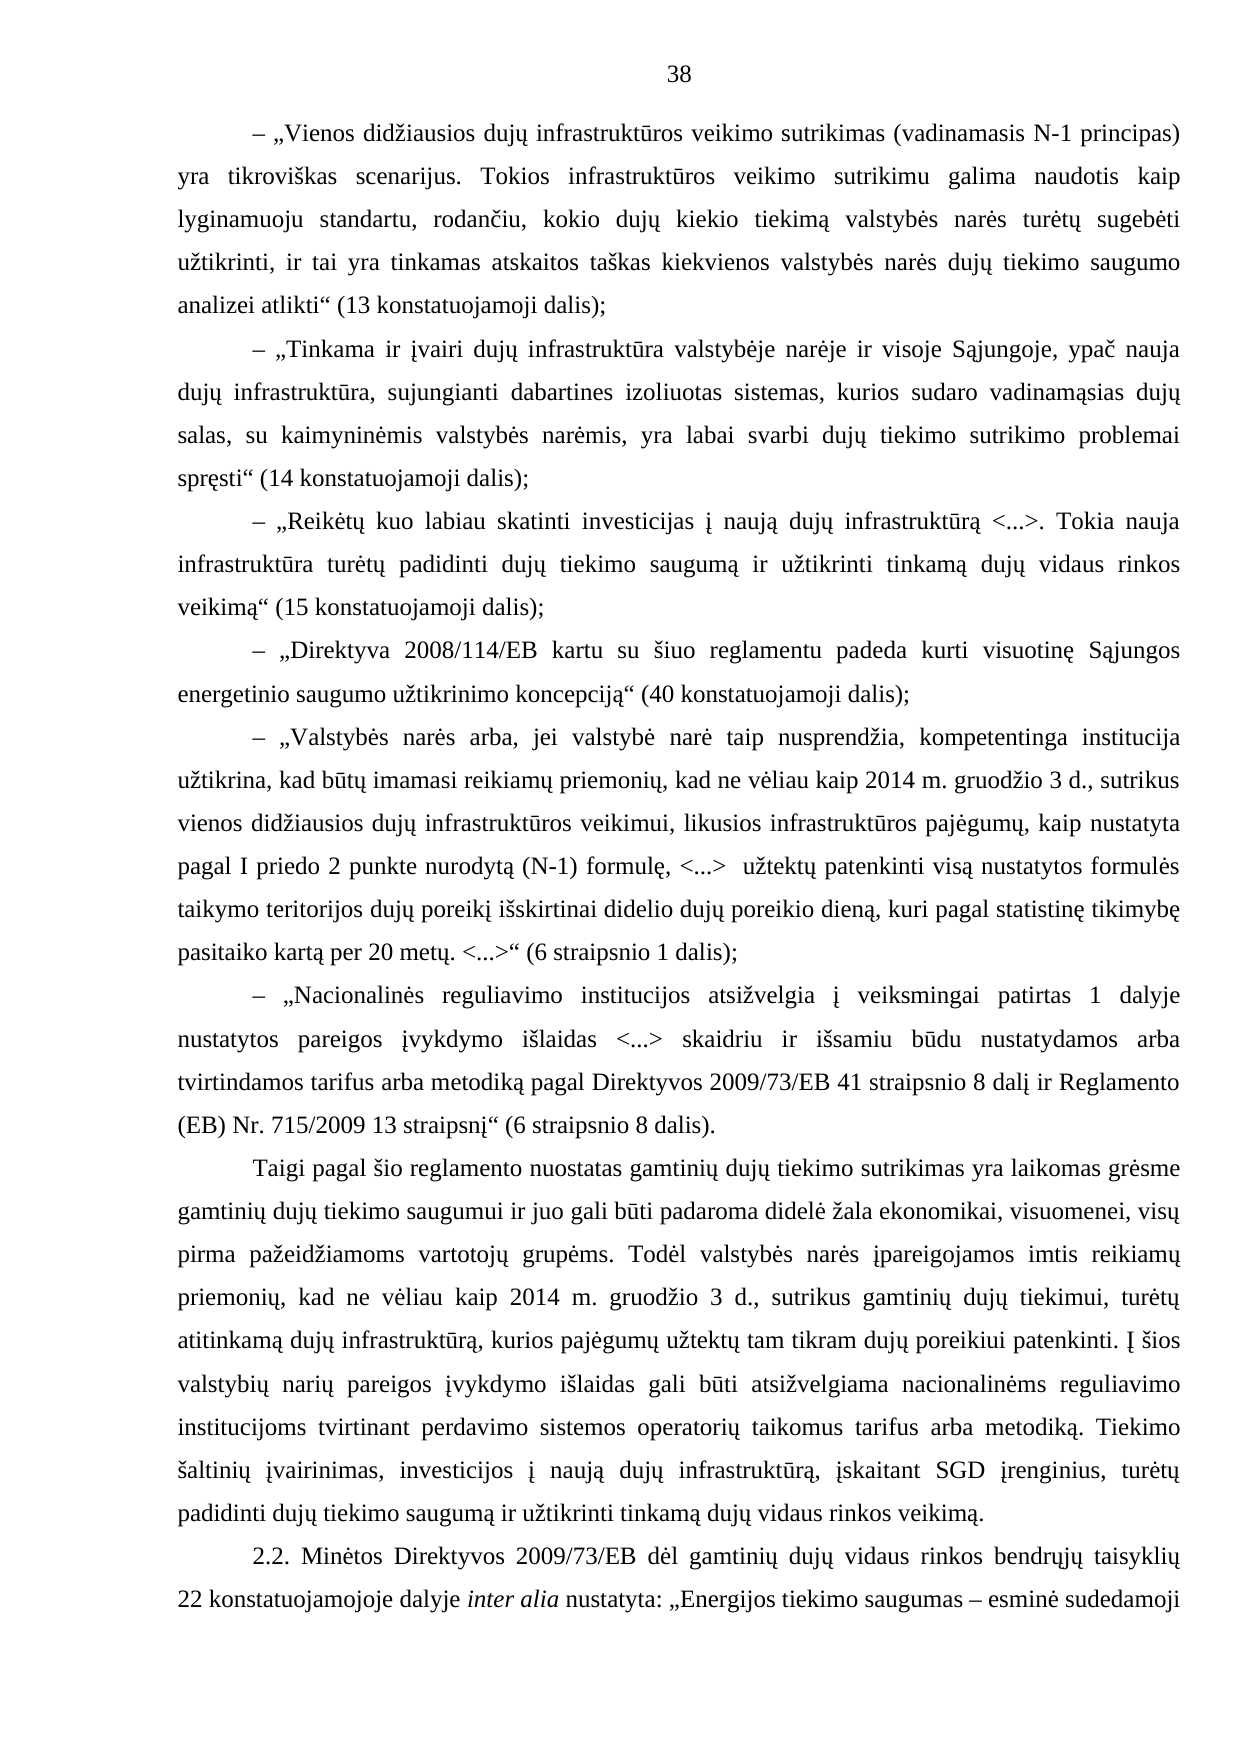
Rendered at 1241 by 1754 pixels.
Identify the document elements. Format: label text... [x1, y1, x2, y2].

text Taigi pagal šio reglamento nuostatas gamtinių dujų tiekimo sutrikimas yra laikomas grėsme gamtinių dujų tiekimo saugumui ir juo gali būti padaroma didelė žala ekonomikai, visuomenei, visų pirma pažeidžiamoms vartotojų grupėms. Todėl valstybės narės įpareigojamos imtis reikiamų priemonių, kad ne vėliau kaip 2014 m. gruodžio 3 d., sutrikus gamtinių dujų tiekimui, turėtų atitinkamą dujų infrastruktūrą, kurios pajėgumų užtektų tam tikram dujų poreikiui patenkinti. Į šios valstybių narių pareigos įvykdymo išlaidas gali būti atsižvelgiama nacionalinėms reguliavimo institucijoms tvirtinant perdavimo sistemos operatorių taikomus tarifus arba metodiką. Tiekimo šaltinių įvairinimas, investicijos į naują dujų infrastruktūrą, įskaitant SGD įrenginius, turėtų padidinti dujų tiekimo saugumą ir užtikrinti tinkamą dujų vidaus rinkos veikimą. [177, 1153, 1181, 1527]
text – „Tinkama ir įvairi dujų infrastruktūra valstybėje narėje ir visoje Sąjungoje, ypač nauja dujų infrastruktūra, sujungianti dabartines izoliuotas sistemas, kurios sudaro vadinamąsias dujų salas, su kaimyninėmis valstybės narėmis, yra labai svarbi dujų tiekimo sutrikimo problemai spręsti“ (14 konstatuojamoji dalis); [177, 334, 1181, 492]
text – „Nacionalinės reguliavimo institucijos atsižvelgia į veiksmingai patirtas 1 dalyje nustatytos pareigos įvykdymo išlaidas <...> skaidriu ir išsamiu būdu nustatydamos arba tvirtindamos tarifus arba metodiką pagal Direktyvos 2009/73/EB 41 straipsnio 8 dalį ir Reglamento (EB) Nr. 715/2009 13 straipsnį“ (6 straipsnio 8 dalis). [177, 981, 1181, 1139]
text – „Reikėtų kuo labiau skatinti investicijas į naują dujų infrastruktūrą <...>. Tokia nauja infrastruktūra turėtų padidinti dujų tiekimo saugumą ir užtikrinti tinkamą dujų vidaus rinkos veikimą“ (15 konstatuojamoji dalis); [177, 506, 1181, 621]
text – „Vienos didžiausios dujų infrastruktūros veikimo sutrikimas (vadinamasis N-1 principas) yra tikroviškas scenarijus. Tokios infrastruktūros veikimo sutrikimu galima naudotis kaip lyginamuoju standartu, rodančiu, kokio dujų kiekio tiekimą valstybės narės turėtų sugebėti užtikrinti, ir tai yra tinkamas atskaitos taškas kiekvienos valstybės narės dujų tiekimo saugumo analizei atlikti“ (13 konstatuojamoji dalis); [177, 118, 1181, 319]
text – „Direktyva 2008/114/EB kartu su šiuo reglamentu padeda kurti visuotinę Sąjungos energetinio saugumo užtikrinimo koncepciją“ (40 konstatuojamoji dalis); [177, 636, 1181, 707]
text 2.2. Minėtos Direktyvos 2009/73/EB dėl gamtinių dujų vidaus rinkos bendrųjų taisyklių 22 konstatuojamojoje dalyje inter alia nustatyta: „Energijos tiekimo saugumas – esminė sudedamoji [177, 1541, 1181, 1613]
text – „Valstybės narės arba, jei valstybė narė taip nusprendžia, kompetentinga institucija užtikrina, kad būtų imamasi reikiamų priemonių, kad ne vėliau kaip 2014 m. gruodžio 3 d., sutrikus vienos didžiausios dujų infrastruktūros veikimui, likusios infrastruktūros pajėgumų, kaip nustatyta pagal I priedo 2 punkte nurodytą (N-1) formulę, <...> užtektų patenkinti visą nustatytos formulės taikymo teritorijos dujų poreikį išskirtinai didelio dujų poreikio dieną, kuri pagal statistinę tikimybę pasitaiko kartą per 20 metų. <...>“ (6 straipsnio 1 dalis); [177, 722, 1181, 966]
